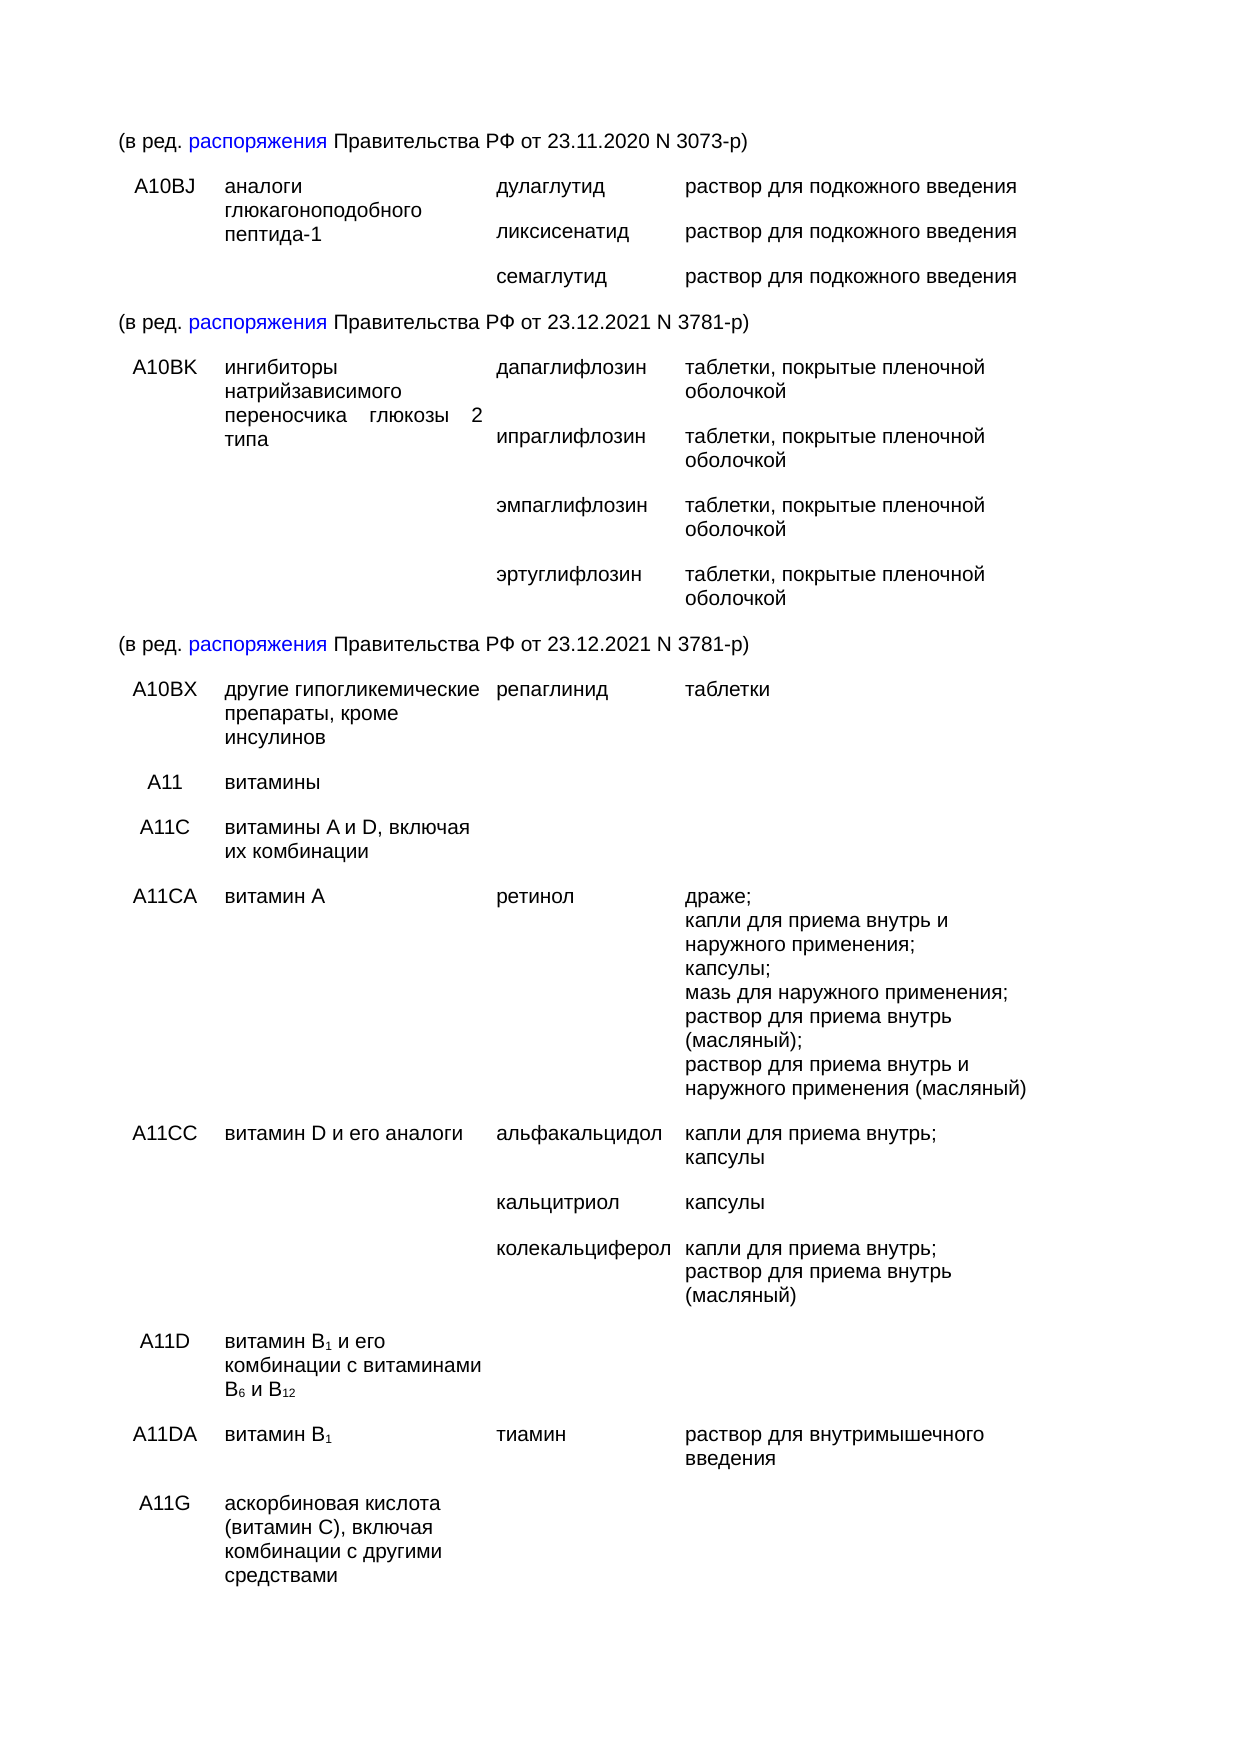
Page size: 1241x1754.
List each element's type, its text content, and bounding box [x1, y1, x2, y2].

table_cell тиамин [490, 1411, 678, 1480]
table_cell витамин D и его аналоги [218, 1110, 489, 1318]
table_cell раствор для подкожного введения [679, 254, 1056, 299]
table_cell репаглинид [490, 666, 678, 759]
table_cell таблетки, покрытые пленочной оболочкой [679, 483, 1056, 552]
table_cell A11C [112, 804, 218, 873]
table_cell дапаглифлозин [490, 344, 678, 413]
table_cell таблетки, покрытые пленочной оболочкой [679, 552, 1056, 621]
table_cell A11DA [112, 1411, 218, 1480]
table_cell [679, 804, 1056, 873]
table_cell [679, 1480, 1056, 1597]
table_cell A10BX [112, 666, 218, 759]
table_cell A11D [112, 1318, 218, 1411]
table_cell капли для приема внутрь; капсулы [679, 1110, 1056, 1179]
table_cell [679, 759, 1056, 804]
table_cell [679, 1318, 1056, 1411]
table_cell витамины [218, 759, 489, 804]
table_cell ликсисенатид [490, 209, 678, 254]
table_cell таблетки, покрытые пленочной оболочкой [679, 344, 1056, 413]
table_cell аналоги глюкагоноподобного пептида-1 [218, 163, 489, 299]
table_cell эмпаглифлозин [490, 483, 678, 552]
table_cell витамины A и D, включая их комбинации [218, 804, 489, 873]
table_cell A11 [112, 759, 218, 804]
table_cell семаглутид [490, 254, 678, 299]
table_cell драже; капли для приема внутрь и наружного применения; капсулы; мазь для наружного применения; раствор для приема внутрь (масляный); раствор для приема внутрь и наружного применения (масляный) [679, 874, 1056, 1110]
table_cell кальцитриол [490, 1180, 678, 1225]
table_cell раствор для внутримышечного введения [679, 1411, 1056, 1480]
table_cell [490, 759, 678, 804]
table_cell витамин B1 и его комбинации с витаминами B6 и B12 [218, 1318, 489, 1411]
table_cell (в ред. распоряжения Правительства РФ от 23.12.2021 N 3781-р) [112, 621, 1056, 666]
table_cell A10BK [112, 344, 218, 621]
table_cell другие гипогликемические препараты, кроме инсулинов [218, 666, 489, 759]
table_cell [490, 1318, 678, 1411]
table_cell дулаглутид [490, 163, 678, 208]
table_cell ретинол [490, 874, 678, 1110]
table_cell ипраглифлозин [490, 413, 678, 482]
table_cell аскорбиновая кислота (витамин C), включая комбинации с другими средствами [218, 1480, 489, 1597]
table_cell A11CA [112, 874, 218, 1110]
table_cell альфакальцидол [490, 1110, 678, 1179]
table_cell A11G [112, 1480, 218, 1597]
table_cell колекальциферол [490, 1225, 678, 1318]
table_cell A11CC [112, 1110, 218, 1318]
table_cell таблетки [679, 666, 1056, 759]
table_cell капли для приема внутрь; раствор для приема внутрь (масляный) [679, 1225, 1056, 1318]
table_cell раствор для подкожного введения [679, 209, 1056, 254]
table_cell [490, 1480, 678, 1597]
table_cell (в ред. распоряжения Правительства РФ от 23.12.2021 N 3781-р) [112, 299, 1056, 344]
table_cell ингибиторы натрийзависимого переносчика глюкозы 2 типа [218, 344, 489, 621]
table_cell витамин A [218, 874, 489, 1110]
table_cell эртуглифлозин [490, 552, 678, 621]
table_cell (в ред. распоряжения Правительства РФ от 23.11.2020 N 3073-р) [112, 118, 1056, 163]
table_cell витамин B1 [218, 1411, 489, 1480]
table_cell раствор для подкожного введения [679, 163, 1056, 208]
table_cell таблетки, покрытые пленочной оболочкой [679, 413, 1056, 482]
table_cell [490, 804, 678, 873]
table_cell капсулы [679, 1180, 1056, 1225]
table_cell A10BJ [112, 163, 218, 299]
